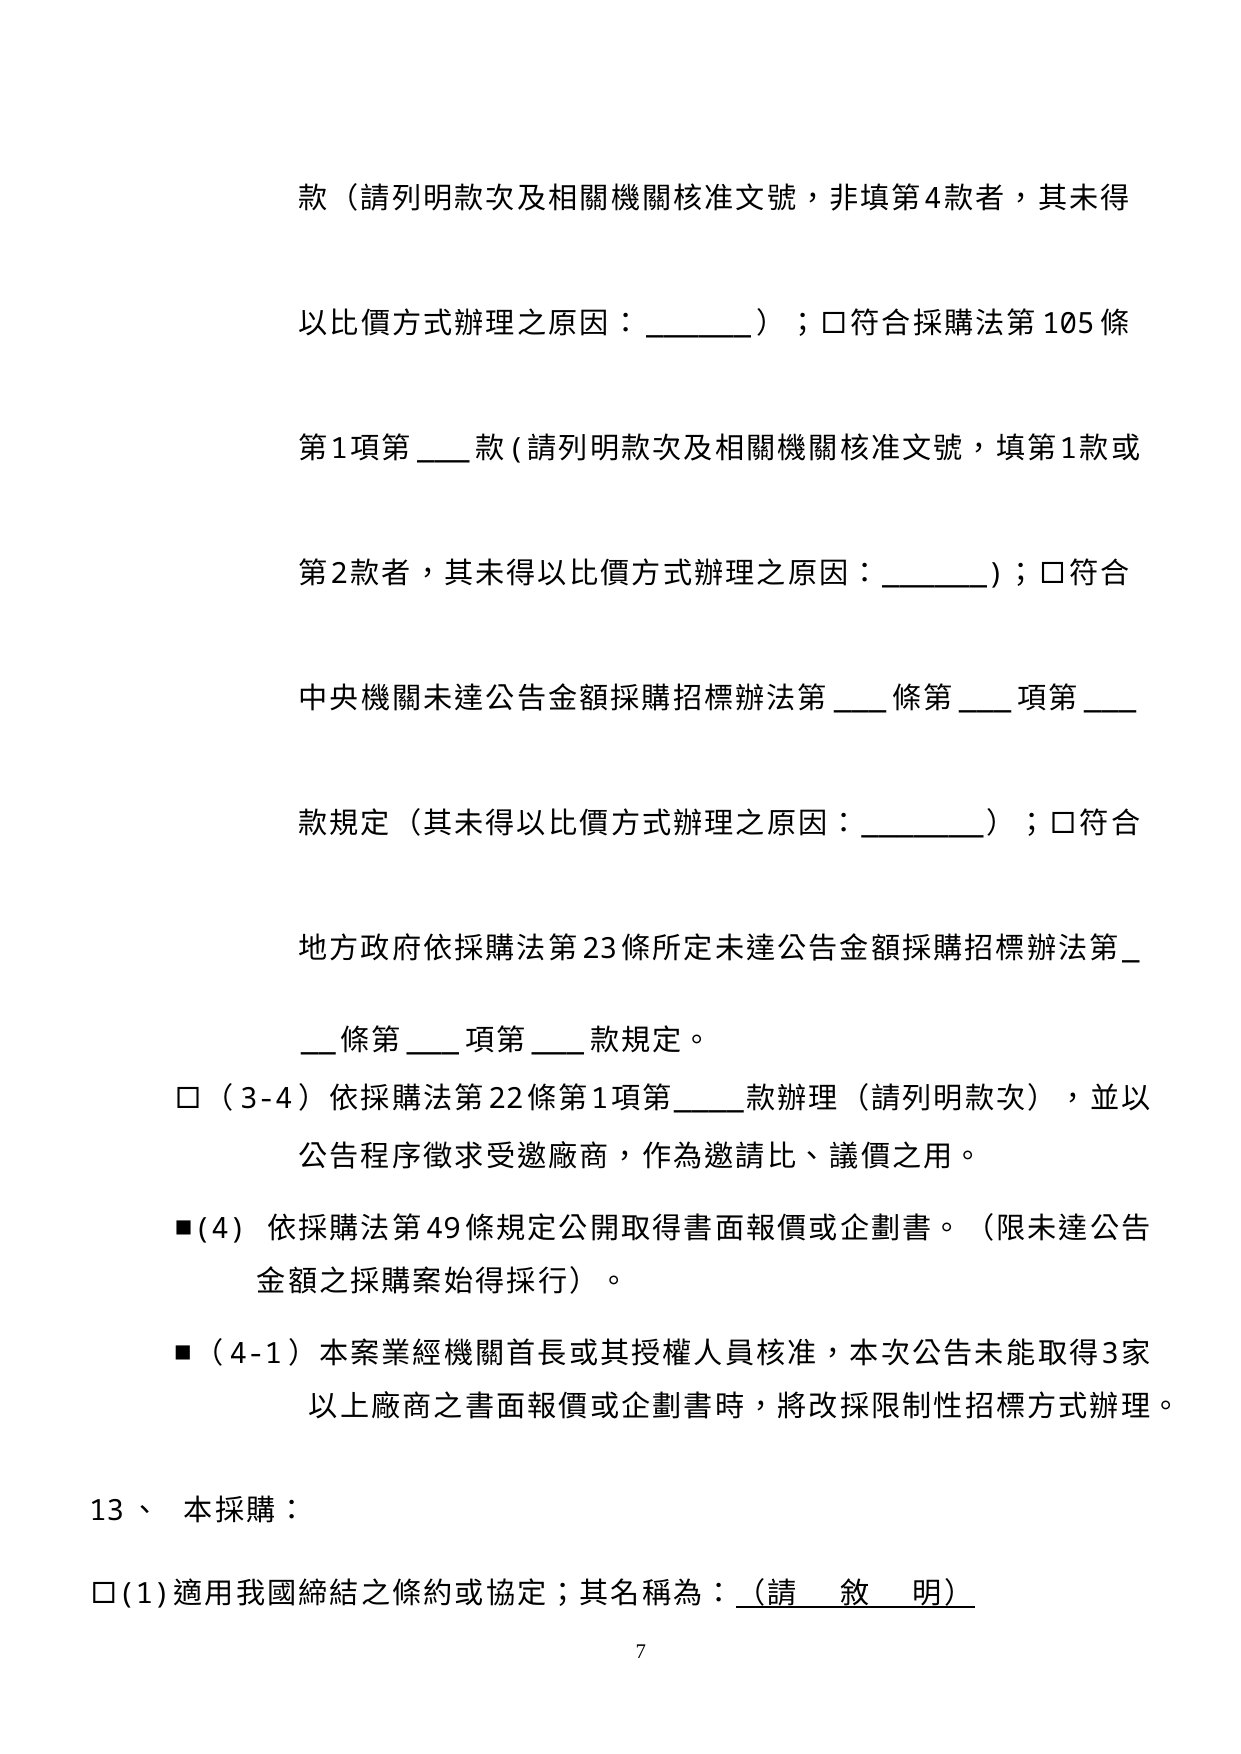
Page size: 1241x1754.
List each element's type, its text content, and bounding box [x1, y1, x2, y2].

text （3-4）依採購法第22條第1項第____款辦理（請列明款次），並以公告程序徵求受邀廠商，作為邀請比、議價之用。 [166, 1050, 1151, 1175]
text (1)適用我國締結之條約或協定；其名稱為：（請 敘 明） [10, 1550, 1151, 1612]
text ■(4) 依採購法第49條規定公開取得書面報價或企劃書。（限未達公告金額之採購案始得採行）。 [166, 1175, 1151, 1300]
list 本採購： [89, 1425, 1151, 1550]
text 款（請列明款次及相關機關核准文號，非填第4款者，其未得以比價方式辦理之原因：______）；符合採購法第105條第1項第___款(請列明款次及相關機關核准文號，填第1款或第2款者，其未得以比價方式辦理之原因：______)；符合中央機關未達公告金額採購招標辦法第___條第___項第___款規定（其未得以比價方式辦理之原因：_______）；符合地方政府依採購法第23條所定未達公告金額採購招標辦法第___條第___項第___款規定。 [162, 112, 1151, 1050]
text ■（4-1）本案業經機關首長或其授權人員核准，本次公告未能取得3家以上廠商之書面報價或企劃書時，將改採限制性招標方式辦理。 [168, 1300, 1151, 1425]
